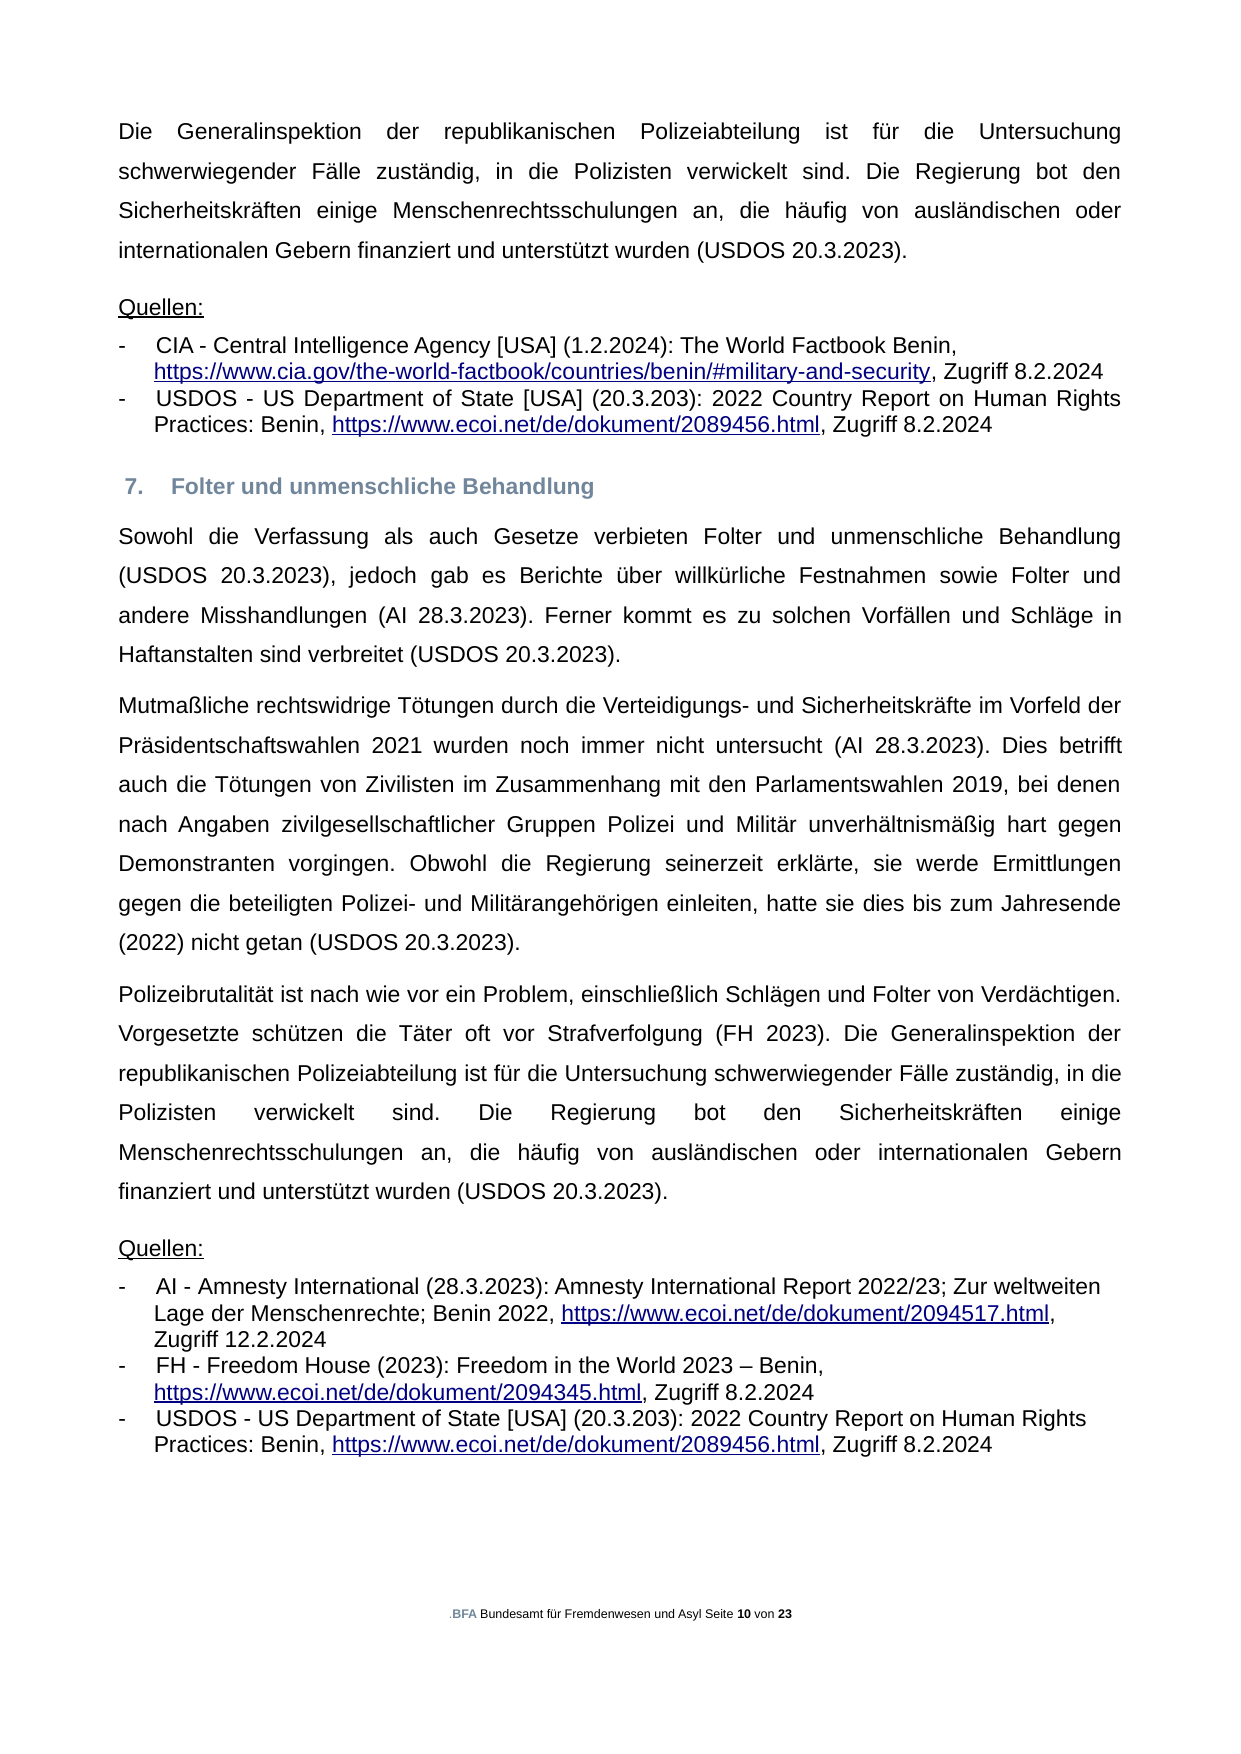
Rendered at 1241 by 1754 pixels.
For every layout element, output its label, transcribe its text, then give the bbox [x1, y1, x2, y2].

list USDOS - US Department of State [USA] (20.3.203): 2022 Country Report on Human Rights Practices: Benin, https://www.ecoi.net/de/dokument/2089456.html, Zugriff 8.2.2024 [118, 1405, 1122, 1458]
list CIA - Central Intelligence Agency [USA] (1.2.2024): The World Factbook Benin, https://www.cia.gov/the-world-factbook/countries/benin/#military-and-security, Zugriff 8.2.2024 [118, 332, 1122, 384]
subtitle Folter und unmenschliche Behandlung [118, 473, 1112, 499]
text Quellen: [118, 294, 1122, 320]
text Polizeibrutalität ist nach wie vor ein Problem, einschließlich Schlägen und Folter von Verdächtigen. Vorgesetzte schützen die Täter oft vor Strafverfolgung (FH 2023). Die Generalinspektion der republikanischen Polizeiabteilung ist für die Untersuchung schwerwiegender Fälle zuständig, in die Polizisten verwickelt sind. Die Regierung bot den Sicherheitskräften einige Menschenrechtsschulungen an, die häufig von ausländischen oder internationalen Gebern finanziert und unterstützt wurden (USDOS 20.3.2023). [118, 981, 1122, 1204]
list USDOS - US Department of State [USA] (20.3.203): 2022 Country Report on Human Rights Practices: Benin, https://www.ecoi.net/de/dokument/2089456.html, Zugriff 8.2.2024 [118, 384, 1122, 437]
text Die Generalinspektion der republikanischen Polizeiabteilung ist für die Untersuchung schwerwiegender Fälle zuständig, in die Polizisten verwickelt sind. Die Regierung bot den Sicherheitskräften einige Menschenrechtsschulungen an, die häufig von ausländischen oder internationalen Gebern finanziert und unterstützt wurden (USDOS 20.3.2023). [118, 118, 1122, 263]
text Quellen: [118, 1235, 1122, 1261]
list AI - Amnesty International (28.3.2023): Amnesty International Report 2022/23; Zur weltweiten Lage der Menschenrechte; Benin 2022, https://www.ecoi.net/de/dokument/2094517.html, Zugriff 12.2.2024 [118, 1273, 1122, 1352]
text Sowohl die Verfassung als auch Gesetze verbieten Folter und unmenschliche Behandlung (USDOS 20.3.2023), jedoch gab es Berichte über willkürliche Festnahmen sowie Folter und andere Misshandlungen (AI 28.3.2023). Ferner kommt es zu solchen Vorfällen und Schläge in Haftanstalten sind verbreitet (USDOS 20.3.2023). [118, 523, 1122, 667]
list FH - Freedom House (2023): Freedom in the World 2023 – Benin, https://www.ecoi.net/de/dokument/2094345.html, Zugriff 8.2.2024 [118, 1352, 1122, 1405]
text Mutmaßliche rechtswidrige Tötungen durch die Verteidigungs- und Sicherheitskräfte im Vorfeld der Präsidentschaftswahlen 2021 wurden noch immer nicht untersucht (AI 28.3.2023). Dies betrifft auch die Tötungen von Zivilisten im Zusammenhang mit den Parlamentswahlen 2019, bei denen nach Angaben zivilgesellschaftlicher Gruppen Polizei und Militär unverhältnismäßig hart gegen Demonstranten vorgingen. Obwohl die Regierung seinerzeit erklärte, sie werde Ermittlungen gegen die beteiligten Polizei- und Militärangehörigen einleiten, hatte sie dies bis zum Jahresende (2022) nicht getan (USDOS 20.3.2023). [118, 692, 1122, 956]
